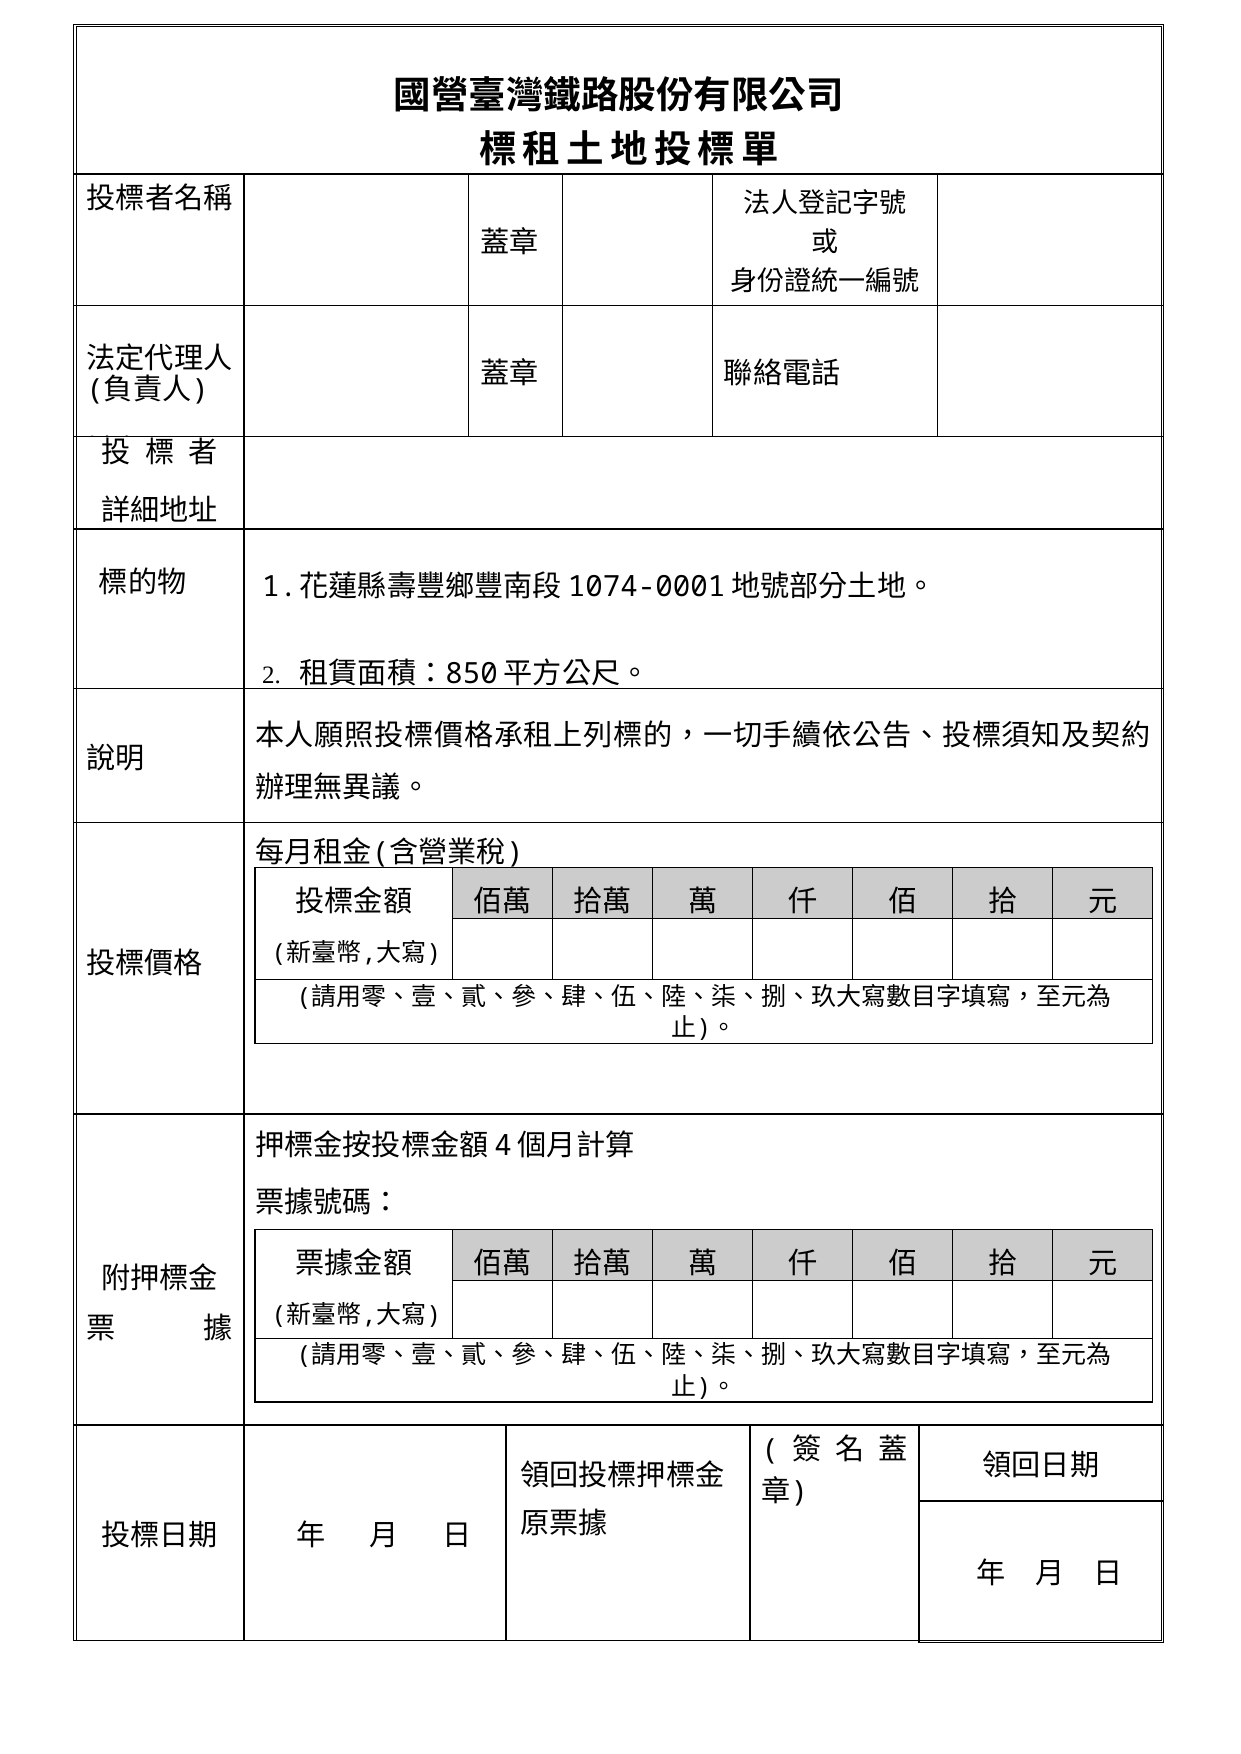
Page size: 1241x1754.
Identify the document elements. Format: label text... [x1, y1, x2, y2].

table_cell 附押標金 票 據 [77, 1115, 243, 1424]
table_cell 領回投標押標金 原票據 [507, 1426, 749, 1640]
table_header 拾 [953, 1230, 1052, 1280]
table_header 仟 [753, 868, 852, 918]
table_cell 說明 [77, 689, 243, 822]
table_cell 年 月 日 [920, 1502, 1161, 1640]
table_header 元 [1053, 1230, 1152, 1280]
table_header 佰 [853, 1230, 952, 1280]
table_cell 標的物 [77, 530, 243, 687]
table_cell [938, 175, 1161, 305]
table_cell 蓋章 [469, 306, 562, 436]
table_cell [1053, 919, 1152, 979]
table_cell [653, 919, 752, 979]
table_header 元 [1053, 868, 1152, 918]
table_cell [1053, 1281, 1152, 1338]
table_cell [563, 306, 712, 436]
table_header 拾萬 [553, 1230, 652, 1280]
table_cell (請用零、壹、貳、參、肆、伍、陸、柒、捌、玖大寫數目字填寫，至元為止)。 [256, 1339, 1152, 1401]
table_header 票據金額 (新臺幣,大寫) [256, 1230, 452, 1338]
table_cell 法人登記字號 或 身份證統一編號 [713, 175, 937, 305]
table_header 佰 [853, 868, 952, 918]
table_header 萬 [653, 1230, 752, 1280]
table_cell [453, 1281, 552, 1338]
table_cell [938, 306, 1161, 436]
table_cell 聯絡電話 [713, 306, 937, 436]
table_cell 每月租金(含營業稅) [245, 823, 1161, 1113]
table_cell 投標價格 [77, 823, 243, 1113]
table_header 拾萬 [553, 868, 652, 918]
table_header 佰萬 [453, 868, 552, 918]
table_header 佰萬 [453, 1230, 552, 1280]
table_header 國營臺灣鐵路股份有限公司 標租土地投標單 [77, 27, 1161, 173]
table_cell 蓋章 [469, 175, 562, 305]
table_cell [653, 1281, 752, 1338]
table_header 投標金額 (新臺幣,大寫) [256, 868, 452, 979]
table_cell [553, 1281, 652, 1338]
table_cell [953, 919, 1052, 979]
table_cell [753, 919, 852, 979]
table_header 仟 [753, 1230, 852, 1280]
table_cell [953, 1281, 1052, 1338]
table_cell [753, 1281, 852, 1338]
table_cell [245, 306, 468, 436]
table_cell 領回日期 [920, 1426, 1161, 1500]
table_cell 投 標 者 詳細地址 [77, 437, 243, 528]
table_cell [853, 1281, 952, 1338]
table_cell 花蓮縣壽豐鄉豐南段1074-0001地號部分土地。 租賃面積：850平方公尺。 使用分區:一般農業區交通用地。 [245, 530, 1161, 687]
table_cell [245, 175, 468, 305]
table_cell (簽名蓋章) [751, 1426, 918, 1640]
table_cell [245, 437, 1161, 528]
table_cell [453, 919, 552, 979]
table_cell [563, 175, 712, 305]
table_cell 法定代理人(負責人) 姓名 [77, 306, 243, 436]
table_cell 本人願照投標價格承租上列標的，一切手續依公告、投標須知及契約辦理無異議。 [245, 689, 1161, 822]
table_cell 年 月 日 [245, 1426, 505, 1640]
table_cell [553, 919, 652, 979]
table_cell [853, 919, 952, 979]
table_cell 投標者名稱 [77, 175, 243, 305]
table_cell (請用零、壹、貳、參、肆、伍、陸、柒、捌、玖大寫數目字填寫，至元為止)。 [256, 980, 1152, 1042]
table_cell 投標日期 [77, 1426, 243, 1640]
table_header 萬 [653, 868, 752, 918]
table_cell 押標金按投標金額4個月計算 票據號碼： [245, 1115, 1161, 1424]
table_header 拾 [953, 868, 1052, 918]
